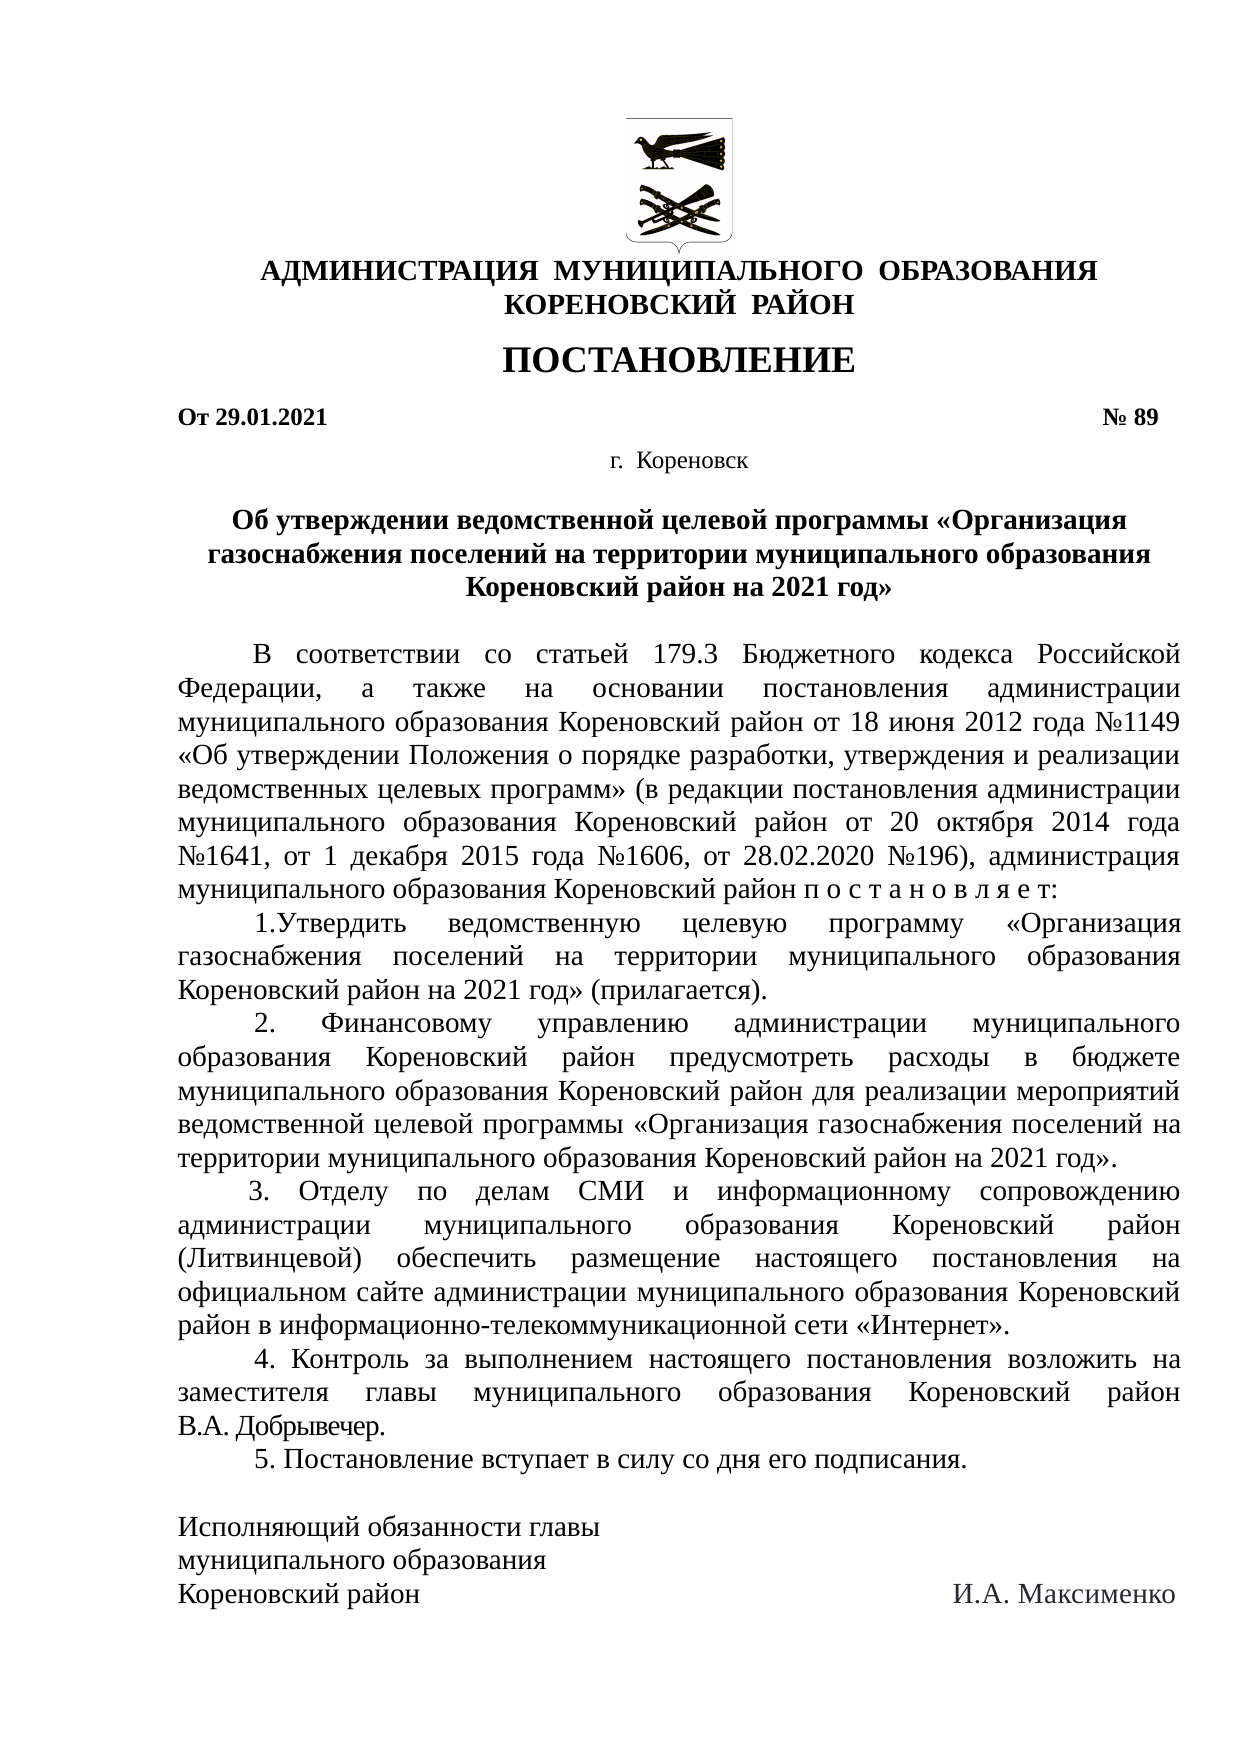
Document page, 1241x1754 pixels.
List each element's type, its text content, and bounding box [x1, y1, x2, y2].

subtitle КОРЕНОВСКИЙ РАЙОН [177, 287, 1181, 320]
subtitle АДМИНИСТРАЦИЯ МУНИЦИПАЛЬНОГО ОБРАЗОВАНИЯ [177, 253, 1181, 287]
subtitle ПОСТАНОВЛЕНИЕ [177, 337, 1181, 380]
picture [626, 118, 733, 254]
text Кореновский район И.А. Максименко [177, 1576, 1181, 1609]
text 2. Финансовому управлению администрации муниципального образования Кореновский район предусмотреть расходы в бюджете муниципального образования Кореновский район для реализации мероприятий ведомственной целевой программы «Организация газоснабжения поселений на территории муниципального образования Кореновский район на 2021 год». [177, 1006, 1181, 1173]
text 4. Контроль за выполнением настоящего постановления возложить на заместителя главы муниципального образования Кореновский район В.А. Добрывечер. [177, 1341, 1181, 1442]
text 1.Утвердить ведомственную целевую программу «Организация газоснабжения поселений на территории муниципального образования Кореновский район на 2021 год» (прилагается). [177, 905, 1181, 1006]
text г. Кореновск [177, 445, 1181, 474]
text От 29.01.2021 № 89 [177, 402, 1181, 431]
text Исполняющий обязанности главы [177, 1509, 1181, 1542]
text муниципального образования [177, 1542, 1181, 1576]
text В соответствии со статьей 179.3 Бюджетного кодекса Российской Федерации, а также на основании постановления администрации муниципального образования Кореновский район от 18 июня 2012 года №1149 «Об утверждении Положения о порядке разработки, утверждения и реализации ведомственных целевых программ» (в редакции постановления администрации муниципального образования Кореновский район от 20 октября 2014 года №1641, от 1 декабря 2015 года №1606, от 28.02.2020 №196), администрация муниципального образования Кореновский район п о с т а н о в л я е т: [177, 637, 1181, 905]
text Об утверждении ведомственной целевой программы «Организация газоснабжения поселений на территории муниципального образования Кореновский район на 2021 год» [177, 502, 1181, 603]
text 3. Отделу по делам СМИ и информационному сопровождению администрации муниципального образования Кореновский район (Литвинцевой) обеспечить размещение настоящего постановления на официальном сайте администрации муниципального образования Кореновский район в информационно-телекоммуникационной сети «Интернет». [177, 1173, 1181, 1341]
text 5. Постановление вступает в силу со дня его подписания. [177, 1442, 1181, 1475]
